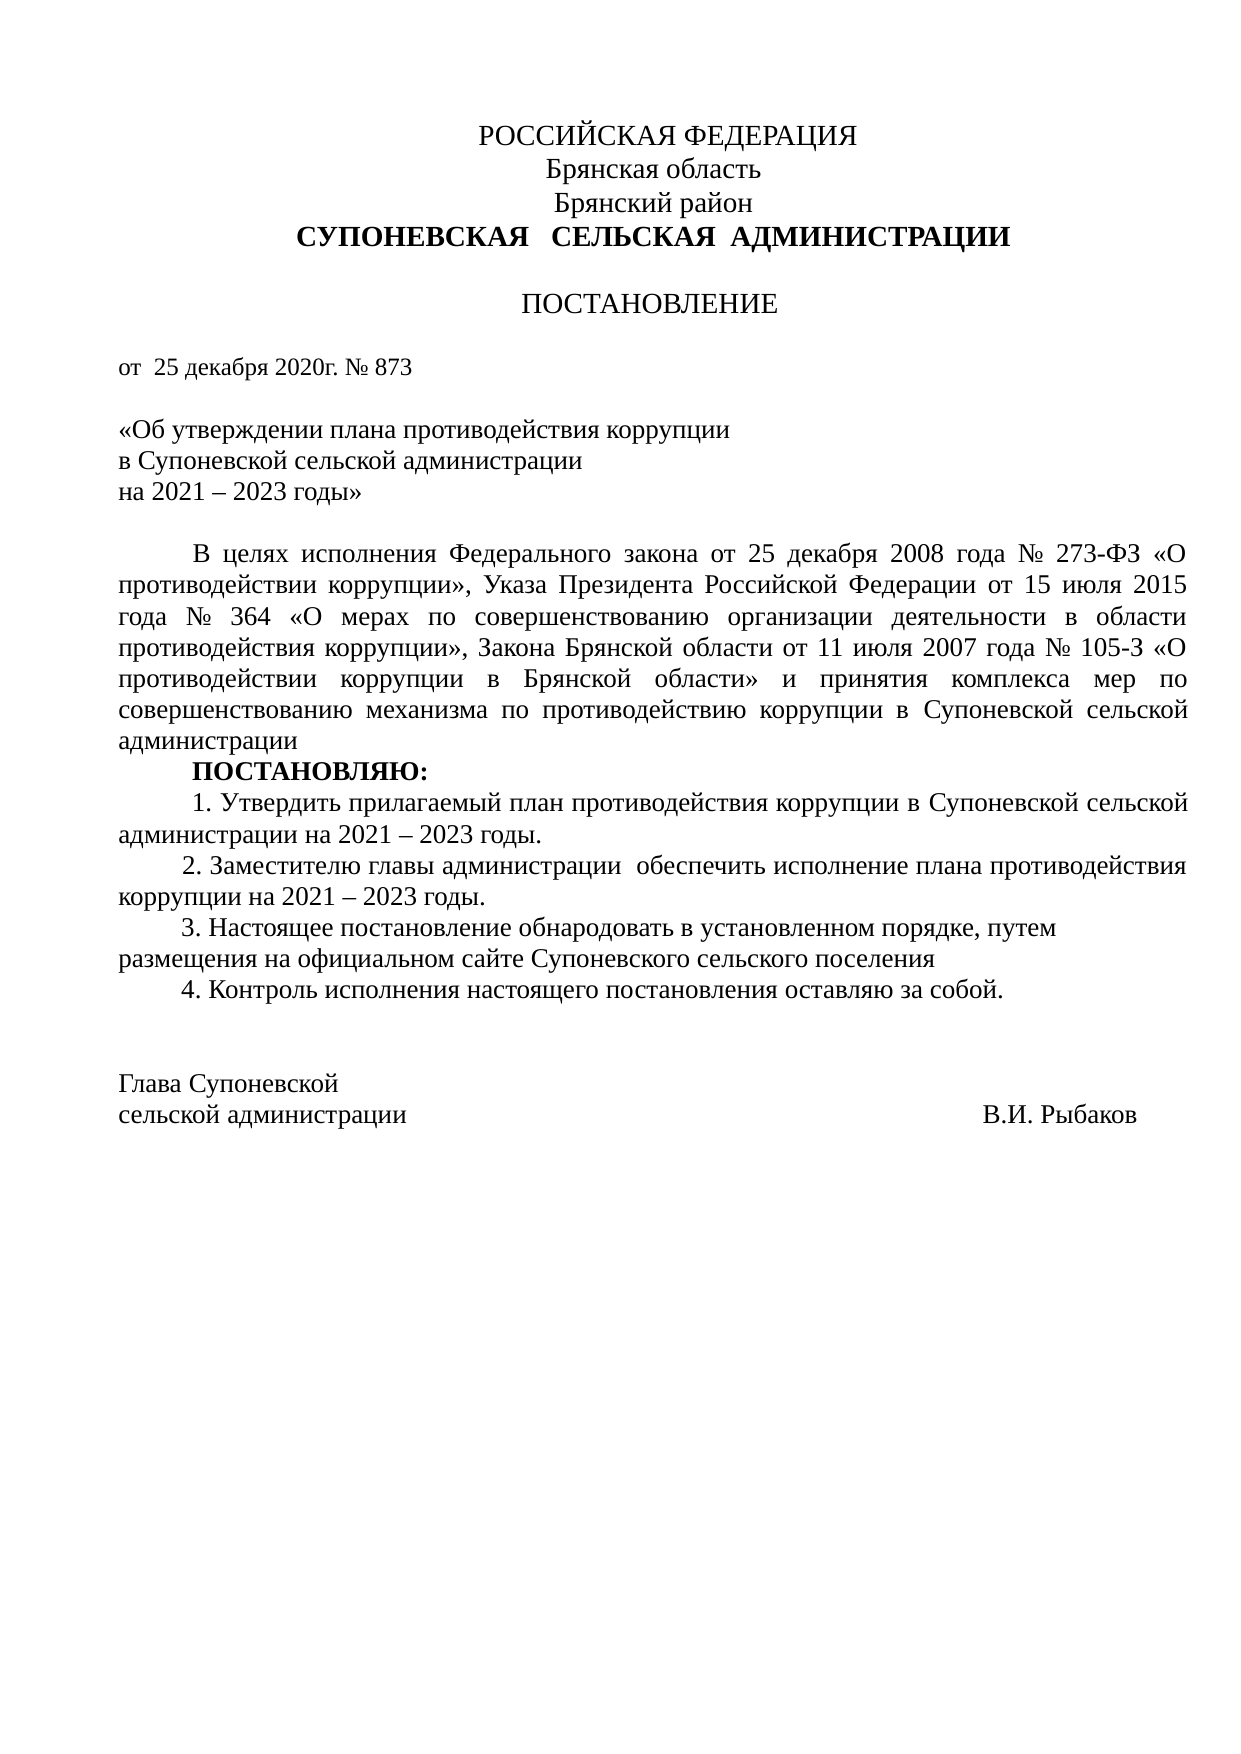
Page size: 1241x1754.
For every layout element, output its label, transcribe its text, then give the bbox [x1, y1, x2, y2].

text ПОСТАНОВЛЯЮ: [118, 755, 1188, 787]
text В целях исполнения Федерального закона от 25 декабря 2008 года № 273-ФЗ «О противодействии коррупции», Указа Президента Российской Федерации от 15 июля 2015 года № 364 «О мерах по совершенствованию организации деятельности в области противодействия коррупции», Закона Брянской области от 11 июля 2007 года № 105-З «О противодействии коррупции в Брянской области» и принятия комплекса мер по совершенствованию механизма по противодействию коррупции в Супоневской сельской администрации [118, 537, 1188, 755]
text от 25 декабря 2020г. № 873 [118, 351, 1188, 382]
text 1. Утвердить прилагаемый план противодействия коррупции в Супоневской сельской администрации на 2021 – 2023 годы. [118, 787, 1188, 849]
text Брянский район [118, 185, 1188, 219]
text сельской администрации В.И. Рыбаков [118, 1098, 1188, 1129]
text СУПОНЕВСКАЯ СЕЛЬСКАЯ АДМИНИСТРАЦИИ [118, 219, 1188, 252]
text 4. Контроль исполнения настоящего постановления оставляю за собой. [118, 973, 1188, 1004]
text Брянская область [118, 152, 1188, 185]
text 3. Настоящее постановление обнародовать в установленном порядке, путем размещения на официальном сайте Супоневского сельского поселения [118, 911, 1188, 973]
text «Об утверждении плана противодействия коррупции [118, 413, 1188, 444]
text на 2021 – 2023 годы» [118, 475, 1188, 506]
text РОССИЙСКАЯ ФЕДЕРАЦИЯ [118, 118, 1188, 152]
text в Супоневской сельской администрации [118, 444, 1188, 475]
text Глава Супоневской [118, 1067, 1188, 1098]
text 2. Заместителю главы администрации обеспечить исполнение плана противодействия коррупции на 2021 – 2023 годы. [118, 849, 1188, 911]
text ПОСТАНОВЛЕНИЕ [118, 286, 1188, 319]
